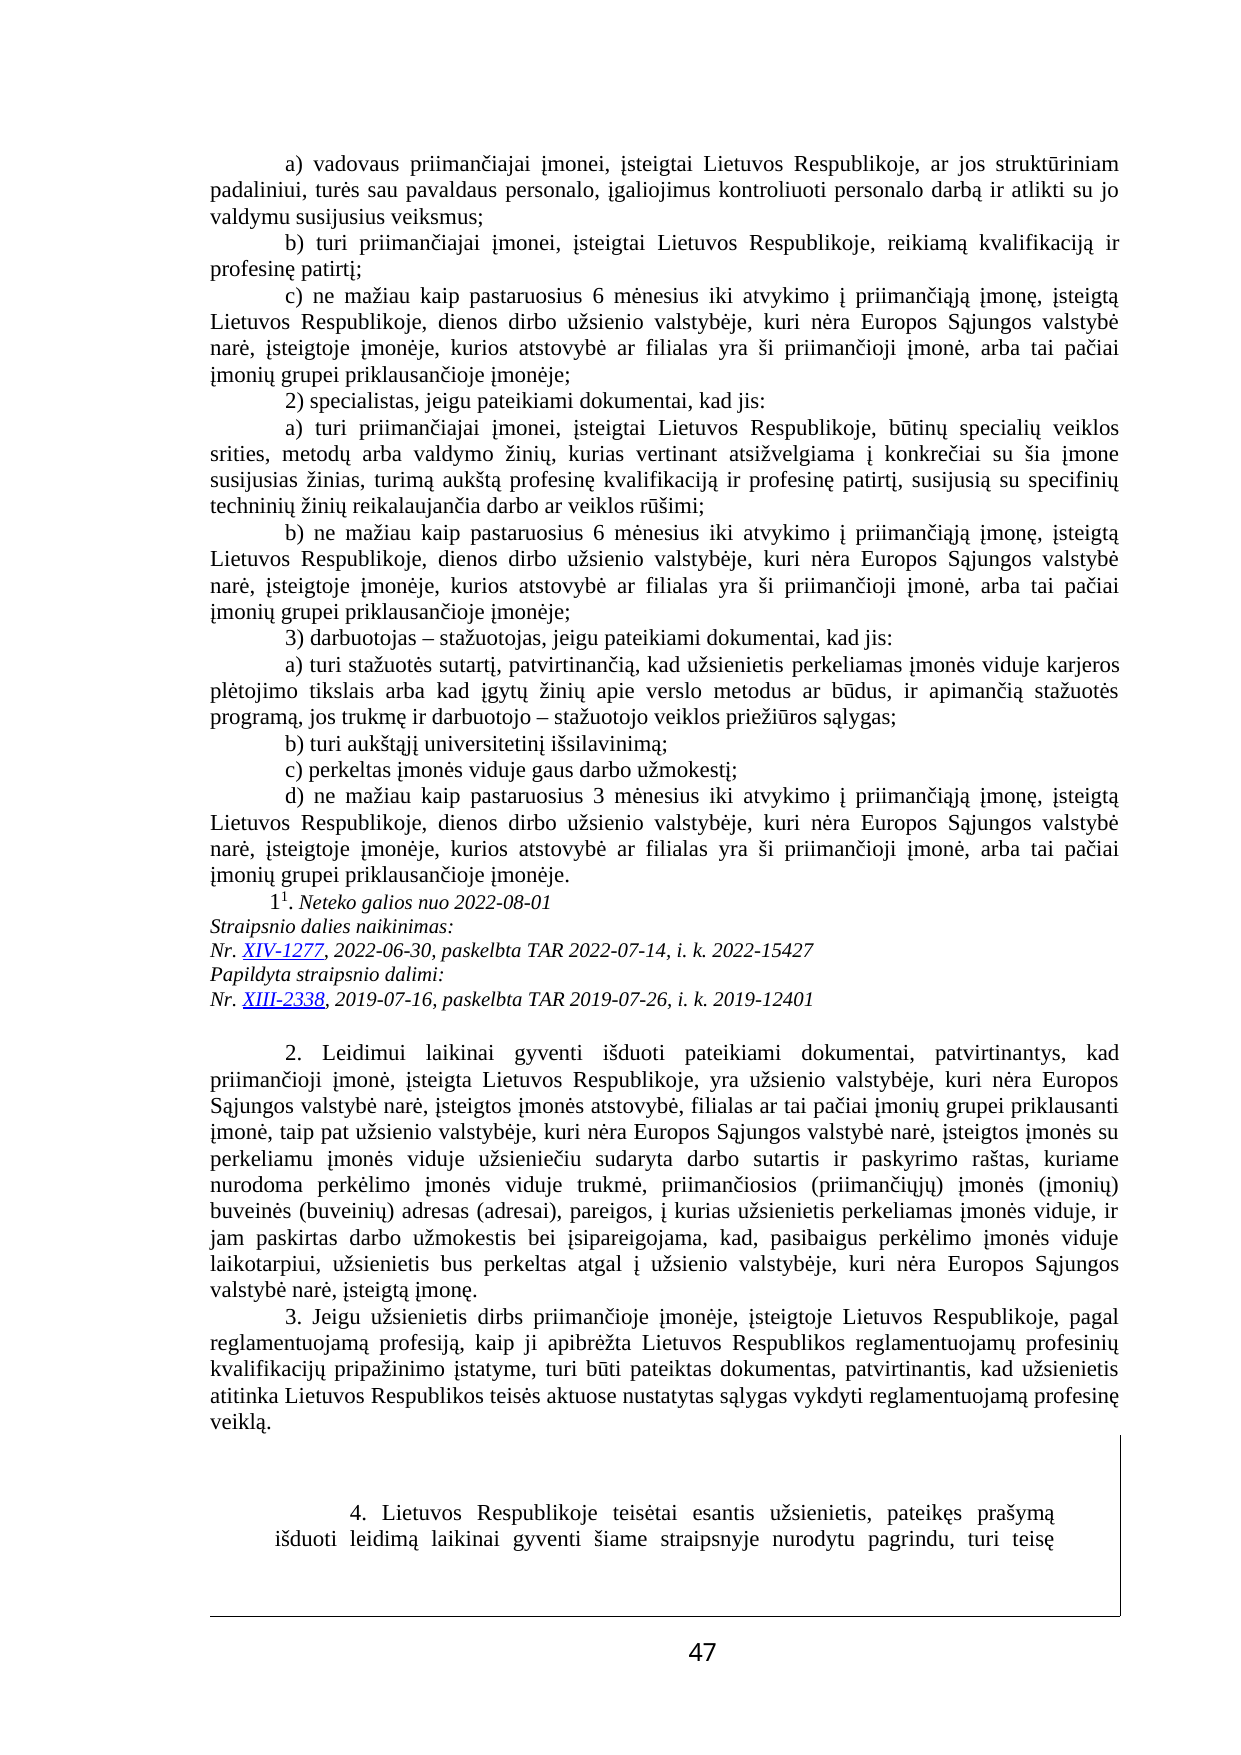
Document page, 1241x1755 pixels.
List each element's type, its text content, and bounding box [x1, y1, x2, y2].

text Nr. XIV-1277, 2022-06-30, paskelbta TAR 2022-07-14, i. k. 2022-15427 [210, 938, 1120, 962]
text 3) darbuotojas – stažuotojas, jeigu pateikiami dokumentai, kad jis: [210, 624, 1120, 651]
text c) perkeltas įmonės viduje gaus darbo užmokestį; [210, 756, 1120, 782]
text Nr. XIII-2338, 2019-07-16, paskelbta TAR 2019-07-26, i. k. 2019-12401 [210, 986, 1120, 1011]
text a) turi stažuotės sutartį, patvirtinančią, kad užsienietis perkeliamas įmonės viduje karjeros plėtojimo tikslais arba kad įgytų žinių apie verslo metodus ar būdus, ir apimančią stažuotės programą, jos trukmę ir darbuotojo – stažuotojo veiklos priežiūros sąlygas; [210, 651, 1120, 730]
text 11. Neteko galios nuo 2022-08-01 [210, 888, 1120, 914]
text d) ne mažiau kaip pastaruosius 3 mėnesius iki atvykimo į priimančiąją įmonę, įsteigtą Lietuvos Respublikoje, dienos dirbo užsienio valstybėje, kuri nėra Europos Sąjungos valstybė narė, įsteigtoje įmonėje, kurios atstovybė ar filialas yra ši priimančioji įmonė, arba tai pačiai įmonių grupei priklausančioje įmonėje. [210, 782, 1120, 888]
text b) ne mažiau kaip pastaruosius 6 mėnesius iki atvykimo į priimančiąją įmonę, įsteigtą Lietuvos Respublikoje, dienos dirbo užsienio valstybėje, kuri nėra Europos Sąjungos valstybė narė, įsteigtoje įmonėje, kurios atstovybė ar filialas yra ši priimančioji įmonė, arba tai pačiai įmonių grupei priklausančioje įmonėje; [210, 519, 1120, 624]
text b) turi aukštąjį universitetinį išsilavinimą; [210, 730, 1120, 756]
text Papildyta straipsnio dalimi: [210, 962, 1120, 986]
text 2) specialistas, jeigu pateikiami dokumentai, kad jis: [210, 387, 1120, 413]
text 4. Lietuvos Respublikoje teisėtai esantis užsienietis, pateikęs prašymą išduoti leidimą laikinai gyventi šiame straipsnyje nurodytu pagrindu, turi teisę [210, 1434, 1120, 1616]
text a) vadovaus priimančiajai įmonei, įsteigtai Lietuvos Respublikoje, ar jos struktūriniam padaliniui, turės sau pavaldaus personalo, įgaliojimus kontroliuoti personalo darbą ir atlikti su jo valdymu susijusius veiksmus; [210, 150, 1120, 229]
text 3. Jeigu užsienietis dirbs priimančioje įmonėje, įsteigtoje Lietuvos Respublikoje, pagal reglamentuojamą profesiją, kaip ji apibrėžta Lietuvos Respublikos reglamentuojamų profesinių kvalifikacijų pripažinimo įstatyme, turi būti pateiktas dokumentas, patvirtinantis, kad užsienietis atitinka Lietuvos Respublikos teisės aktuose nustatytas sąlygas vykdyti reglamentuojamą profesinę veiklą. [210, 1303, 1120, 1434]
text 2. Leidimui laikinai gyventi išduoti pateikiami dokumentai, patvirtinantys, kad priimančioji įmonė, įsteigta Lietuvos Respublikoje, yra užsienio valstybėje, kuri nėra Europos Sąjungos valstybė narė, įsteigtos įmonės atstovybė, filialas ar tai pačiai įmonių grupei priklausanti įmonė, taip pat užsienio valstybėje, kuri nėra Europos Sąjungos valstybė narė, įsteigtos įmonės su perkeliamu įmonės viduje užsieniečiu sudaryta darbo sutartis ir paskyrimo raštas, kuriame nurodoma perkėlimo įmonės viduje trukmė, priimančiosios (priimančiųjų) įmonės (įmonių) buveinės (buveinių) adresas (adresai), pareigos, į kurias užsienietis perkeliamas įmonės viduje, ir jam paskirtas darbo užmokestis bei įsipareigojama, kad, pasibaigus perkėlimo įmonės viduje laikotarpiui, užsienietis bus perkeltas atgal į užsienio valstybėje, kuri nėra Europos Sąjungos valstybė narė, įsteigtą įmonę. [210, 1039, 1120, 1303]
text Straipsnio dalies naikinimas: [210, 914, 1120, 938]
text b) turi priimančiajai įmonei, įsteigtai Lietuvos Respublikoje, reikiamą kvalifikaciją ir profesinę patirtį; [210, 229, 1120, 282]
text a) turi priimančiajai įmonei, įsteigtai Lietuvos Respublikoje, būtinų specialių veiklos srities, metodų arba valdymo žinių, kurias vertinant atsižvelgiama į konkrečiai su šia įmone susijusias žinias, turimą aukštą profesinę kvalifikaciją ir profesinę patirtį, susijusią su specifinių techninių žinių reikalaujančia darbo ar veiklos rūšimi; [210, 413, 1120, 519]
text c) ne mažiau kaip pastaruosius 6 mėnesius iki atvykimo į priimančiąją įmonę, įsteigtą Lietuvos Respublikoje, dienos dirbo užsienio valstybėje, kuri nėra Europos Sąjungos valstybė narė, įsteigtoje įmonėje, kurios atstovybė ar filialas yra ši priimančioji įmonė, arba tai pačiai įmonių grupei priklausančioje įmonėje; [210, 282, 1120, 387]
